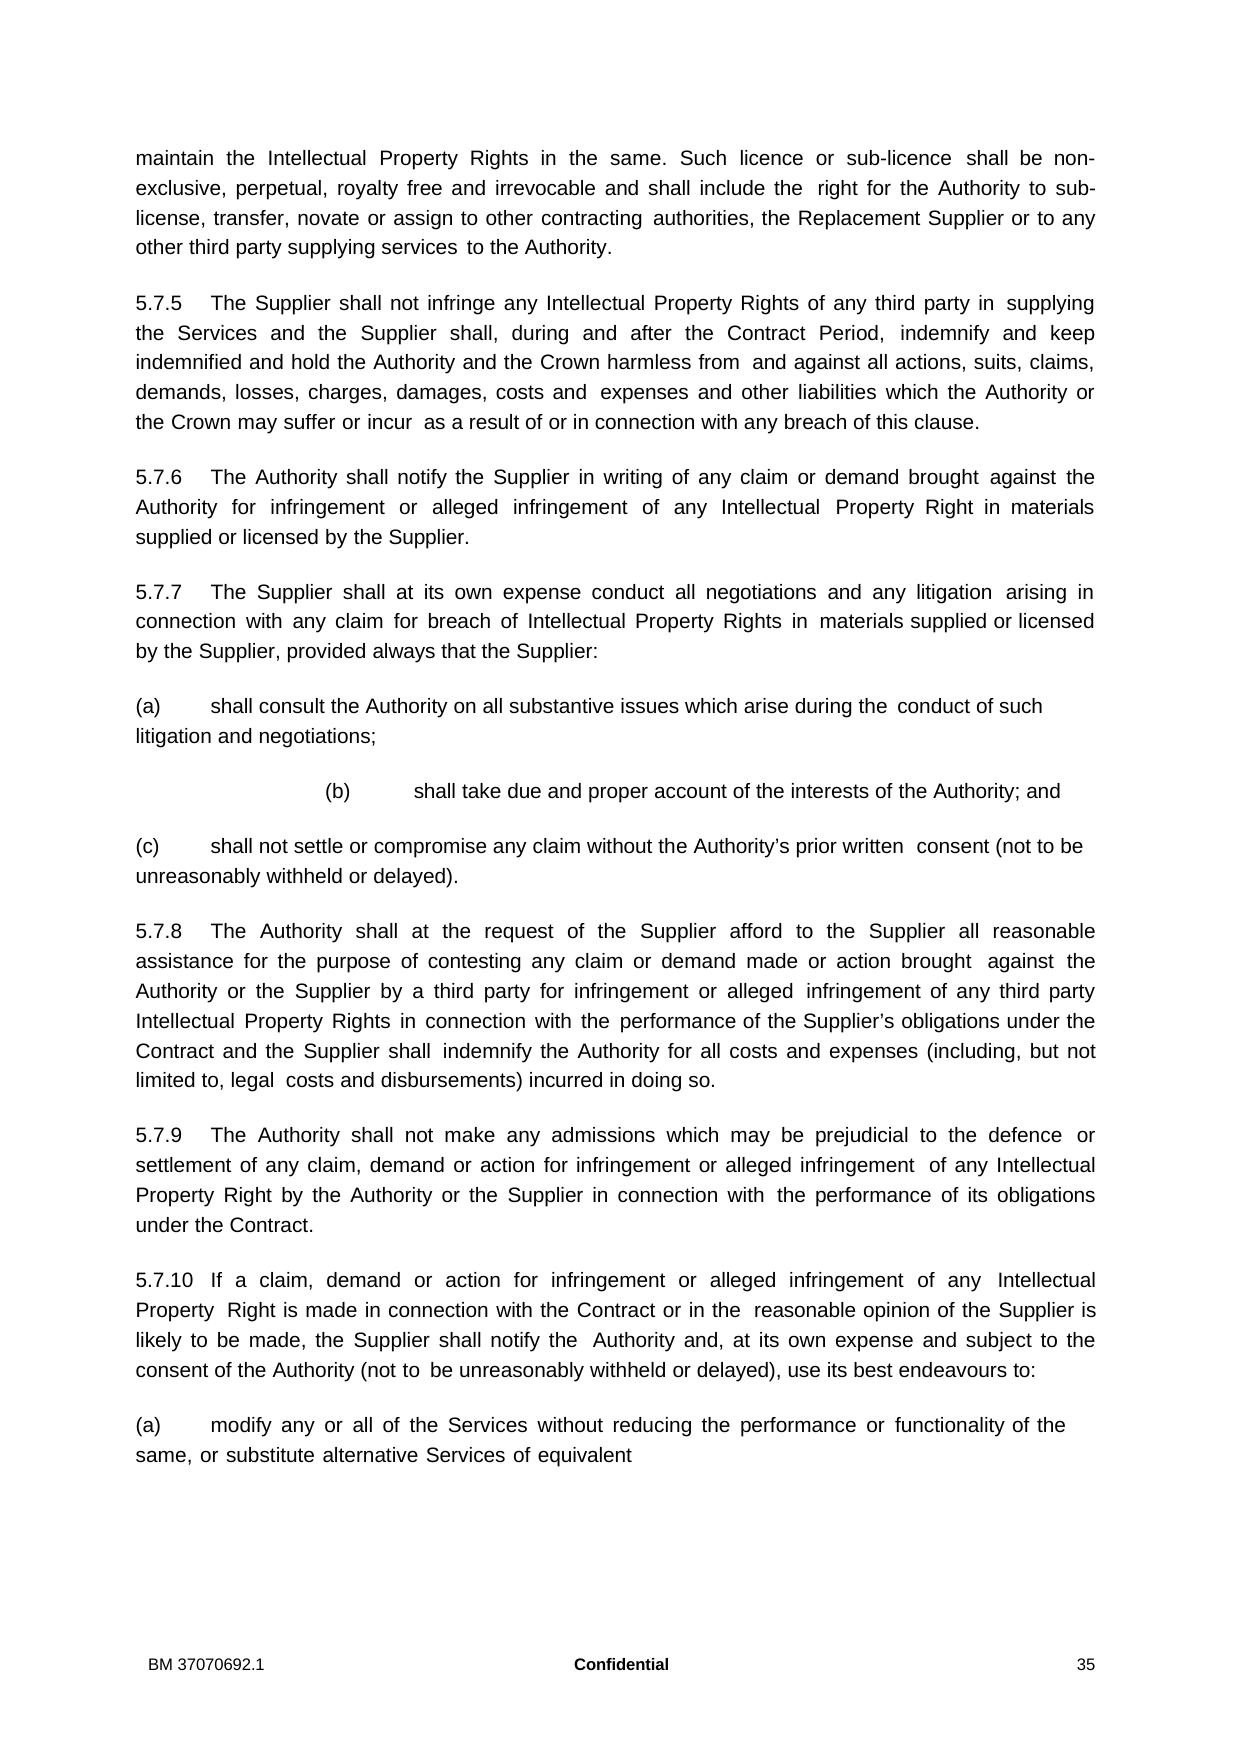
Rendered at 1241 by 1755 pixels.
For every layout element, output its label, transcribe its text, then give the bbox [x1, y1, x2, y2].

list shall consult the Authority on all substantive issues which arise during the conduct of such litigation and negotiations; [135, 694, 1094, 748]
list The Supplier shall at its own expense conduct all negotiations and any litigation arising in connection with any claim for breach of Intellectual Property Rights in materials supplied or licensed by the Supplier, provided always that the Supplier: [135, 580, 1095, 663]
text maintain the Intellectual Property Rights in the same. Such licence or sub-licence shall be non-exclusive, perpetual, royalty free and irrevocable and shall include the right for the Authority to sub-license, transfer, novate or assign to other contracting authorities, the Replacement Supplier or to any other third party supplying services to the Authority. [135, 146, 1096, 259]
list The Authority shall not make any admissions which may be prejudicial to the defence or settlement of any claim, demand or action for infringement or alleged infringement of any Intellectual Property Right by the Authority or the Supplier in connection with the performance of its obligations under the Contract. [135, 1123, 1096, 1237]
list The Supplier shall not infringe any Intellectual Property Rights of any third party in supplying the Services and the Supplier shall, during and after the Contract Period, indemnify and keep indemnified and hold the Authority and the Crown harmless from and against all actions, suits, claims, demands, losses, charges, damages, costs and expenses and other liabilities which the Authority or the Crown may suffer or incur as a result of or in connection with any breach of this clause. [135, 290, 1095, 434]
list The Authority shall at the request of the Supplier afford to the Supplier all reasonable assistance for the purpose of contesting any claim or demand made or action brought against the Authority or the Supplier by a third party for infringement or alleged infringement of any third party Intellectual Property Rights in connection with the performance of the Supplier’s obligations under the Contract and the Supplier shall indemnify the Authority for all costs and expenses (including, but not limited to, legal costs and disbursements) incurred in doing so. [135, 919, 1096, 1092]
list The Authority shall notify the Supplier in writing of any claim or demand brought against the Authority for infringement or alleged infringement of any Intellectual Property Right in materials supplied or licensed by the Supplier. [135, 465, 1095, 549]
list If a claim, demand or action for infringement or alleged infringement of any Intellectual Property Right is made in connection with the Contract or in the reasonable opinion of the Supplier is likely to be made, the Supplier shall notify the Authority and, at its own expense and subject to the consent of the Authority (not to be unreasonably withheld or delayed), use its best endeavours to: [135, 1268, 1096, 1382]
list shall take due and proper account of the interests of the Authority; and [325, 779, 1107, 803]
list shall not settle or compromise any claim without the Authority’s prior written consent (not to be unreasonably withheld or delayed). [135, 834, 1094, 888]
list modify any or all of the Services without reducing the performance or functionality of the same, or substitute alternative Services of equivalent [135, 1413, 1094, 1467]
